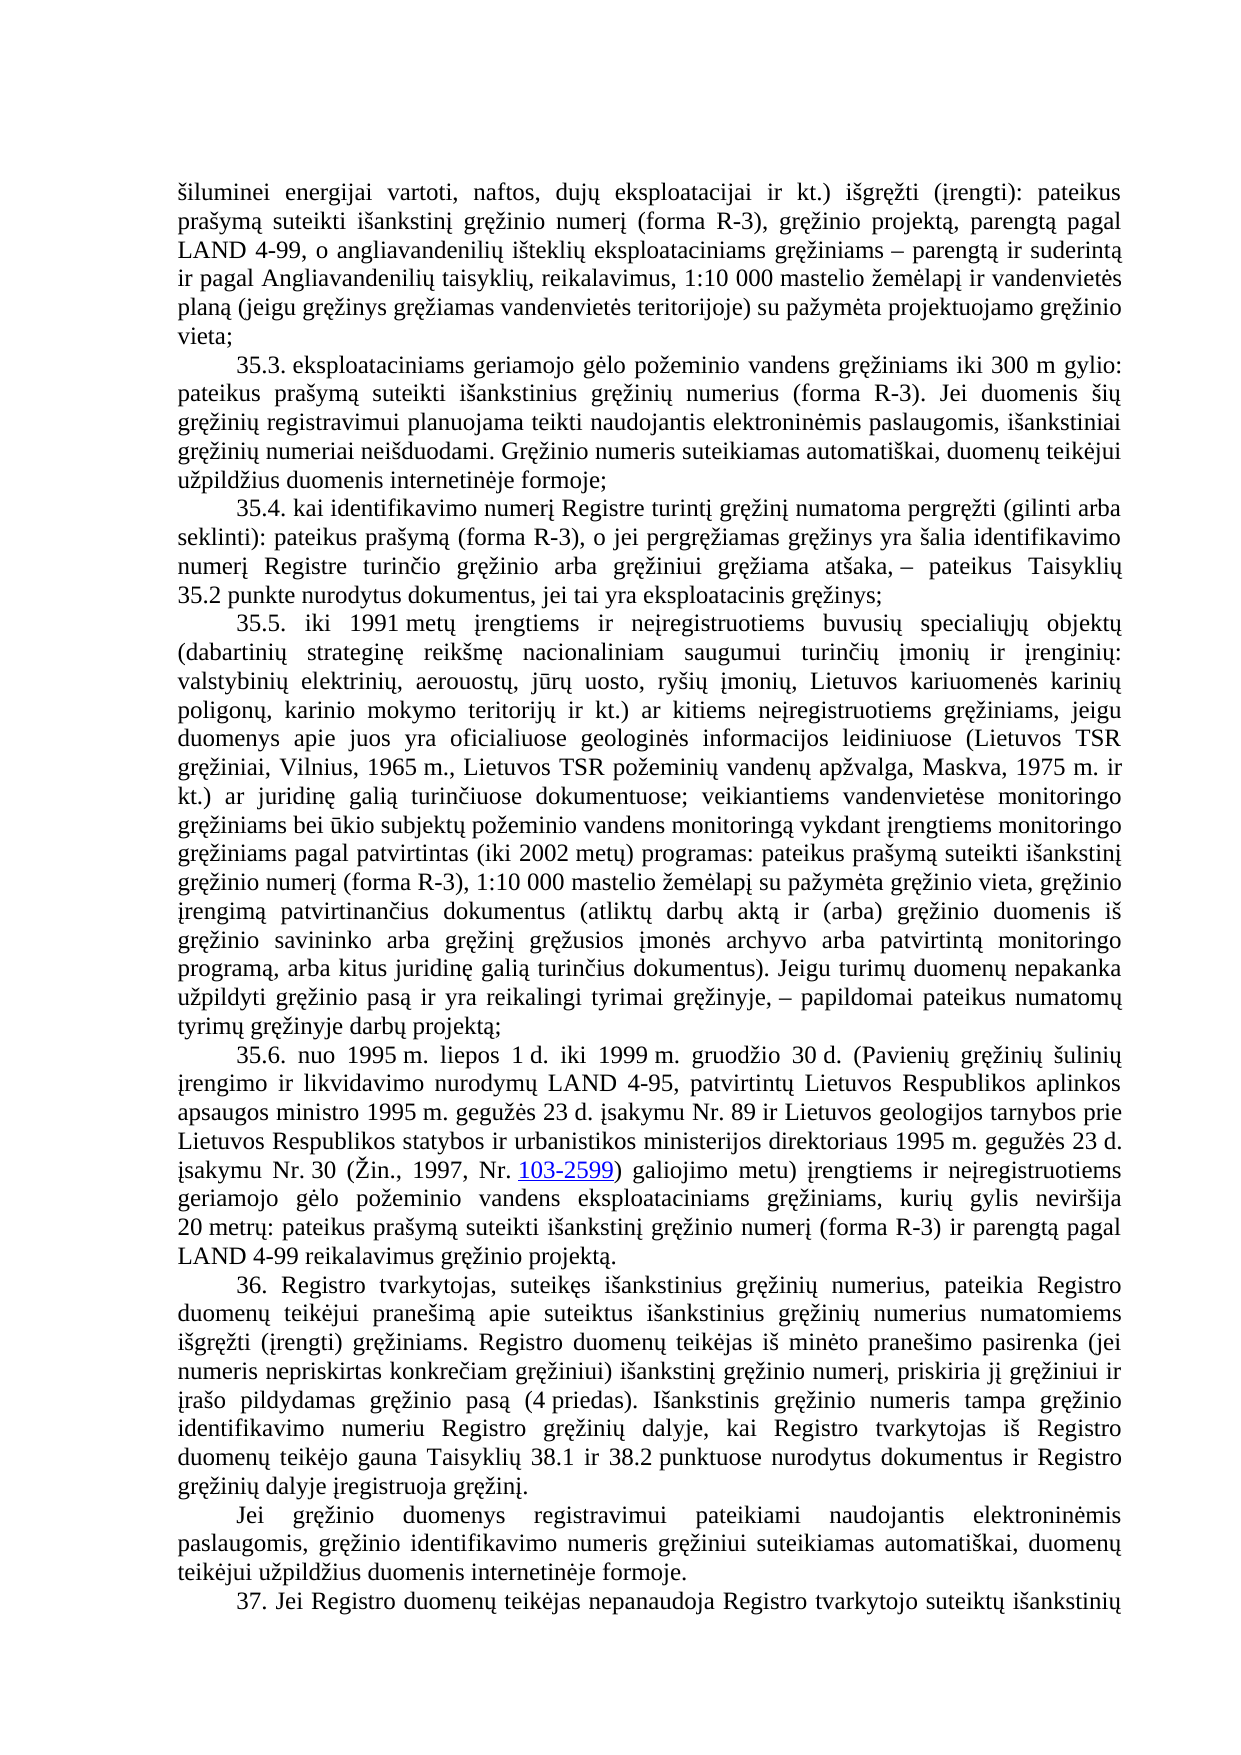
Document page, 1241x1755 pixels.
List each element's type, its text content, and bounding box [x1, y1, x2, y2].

text 36. Registro tvarkytojas, suteikęs išankstinius gręžinių numerius, pateikia Registro duomenų teikėjui pranešimą apie suteiktus išankstinius gręžinių numerius numatomiems išgręžti (įrengti) gręžiniams. Registro duomenų teikėjas iš minėto pranešimo pasirenka (jei numeris nepriskirtas konkrečiam gręžiniui) išankstinį gręžinio numerį, priskiria jį gręžiniui ir įrašo pildydamas gręžinio pasą (4 priedas). Išankstinis gręžinio numeris tampa gręžinio identifikavimo numeriu Registro gręžinių dalyje, kai Registro tvarkytojas iš Registro duomenų teikėjo gauna Taisyklių 38.1 ir 38.2 punktuose nurodytus dokumentus ir Registro gręžinių dalyje įregistruoja gręžinį. [177, 1270, 1122, 1500]
text 35.5. iki 1991 metų įrengtiems ir neįregistruotiems buvusių specialiųjų objektų (dabartinių strateginę reikšmę nacionaliniam saugumui turinčių įmonių ir įrenginių: valstybinių elektrinių, aerouostų, jūrų uosto, ryšių įmonių, Lietuvos kariuomenės karinių poligonų, karinio mokymo teritorijų ir kt.) ar kitiems neįregistruotiems gręžiniams, jeigu duomenys apie juos yra oficialiuose geologinės informacijos leidiniuose (Lietuvos TSR gręžiniai, Vilnius, 1965 m., Lietuvos TSR požeminių vandenų apžvalga, Maskva, 1975 m. ir kt.) ar juridinę galią turinčiuose dokumentuose; veikiantiems vandenvietėse monitoringo gręžiniams bei ūkio subjektų požeminio vandens monitoringą vykdant įrengtiems monitoringo gręžiniams pagal patvirtintas (iki 2002 metų) programas: pateikus prašymą suteikti išankstinį gręžinio numerį (forma R-3), 1:10 000 mastelio žemėlapį su pažymėta gręžinio vieta, gręžinio įrengimą patvirtinančius dokumentus (atliktų darbų aktą ir (arba) gręžinio duomenis iš gręžinio savininko arba gręžinį gręžusios įmonės archyvo arba patvirtintą monitoringo programą, arba kitus juridinę galią turinčius dokumentus). Jeigu turimų duomenų nepakanka užpildyti gręžinio pasą ir yra reikalingi tyrimai gręžinyje, – papildomai pateikus numatomų tyrimų gręžinyje darbų projektą; [177, 608, 1122, 1040]
text Jei gręžinio duomenys registravimui pateikiami naudojantis elektroninėmis paslaugomis, gręžinio identifikavimo numeris gręžiniui suteikiamas automatiškai, duomenų teikėjui užpildžius duomenis internetinėje formoje. [177, 1500, 1122, 1586]
text 35.3. eksploataciniams geriamojo gėlo požeminio vandens gręžiniams iki 300 m gylio: pateikus prašymą suteikti išankstinius gręžinių numerius (forma R-3). Jei duomenis šių gręžinių registravimui planuojama teikti naudojantis elektroninėmis paslaugomis, išankstiniai gręžinių numeriai neišduodami. Gręžinio numeris suteikiamas automatiškai, duomenų teikėjui užpildžius duomenis internetinėje formoje; [177, 350, 1122, 493]
text 37. Jei Registro duomenų teikėjas nepanaudoja Registro tvarkytojo suteiktų išankstinių [177, 1586, 1122, 1615]
text 35.6. nuo 1995 m. liepos 1 d. iki 1999 m. gruodžio 30 d. (Pavienių gręžinių šulinių įrengimo ir likvidavimo nurodymų LAND 4-95, patvirtintų Lietuvos Respublikos aplinkos apsaugos ministro 1995 m. gegužės 23 d. įsakymu Nr. 89 ir Lietuvos geologijos tarnybos prie Lietuvos Respublikos statybos ir urbanistikos ministerijos direktoriaus 1995 m. gegužės 23 d. įsakymu Nr. 30 (Žin., 1997, Nr. 103-2599) galiojimo metu) įrengtiems ir neįregistruotiems geriamojo gėlo požeminio vandens eksploataciniams gręžiniams, kurių gylis neviršija 20 metrų: pateikus prašymą suteikti išankstinį gręžinio numerį (forma R-3) ir parengtą pagal LAND 4-99 reikalavimus gręžinio projektą. [177, 1040, 1122, 1270]
text 35.4. kai identifikavimo numerį Registre turintį gręžinį numatoma pergręžti (gilinti arba seklinti): pateikus prašymą (forma R-3), o jei pergręžiamas gręžinys yra šalia identifikavimo numerį Registre turinčio gręžinio arba gręžiniui gręžiama atšaka, – pateikus Taisyklių 35.2 punkte nurodytus dokumentus, jei tai yra eksploatacinis gręžinys; [177, 493, 1122, 608]
text šiluminei energijai vartoti, naftos, dujų eksploatacijai ir kt.) išgręžti (įrengti): pateikus prašymą suteikti išankstinį gręžinio numerį (forma R-3), gręžinio projektą, parengtą pagal LAND 4-99, o angliavandenilių išteklių eksploataciniams gręžiniams – parengtą ir suderintą ir pagal Angliavandenilių taisyklių, reikalavimus, 1:10 000 mastelio žemėlapį ir vandenvietės planą (jeigu gręžinys gręžiamas vandenvietės teritorijoje) su pažymėta projektuojamo gręžinio vieta; [177, 177, 1122, 350]
